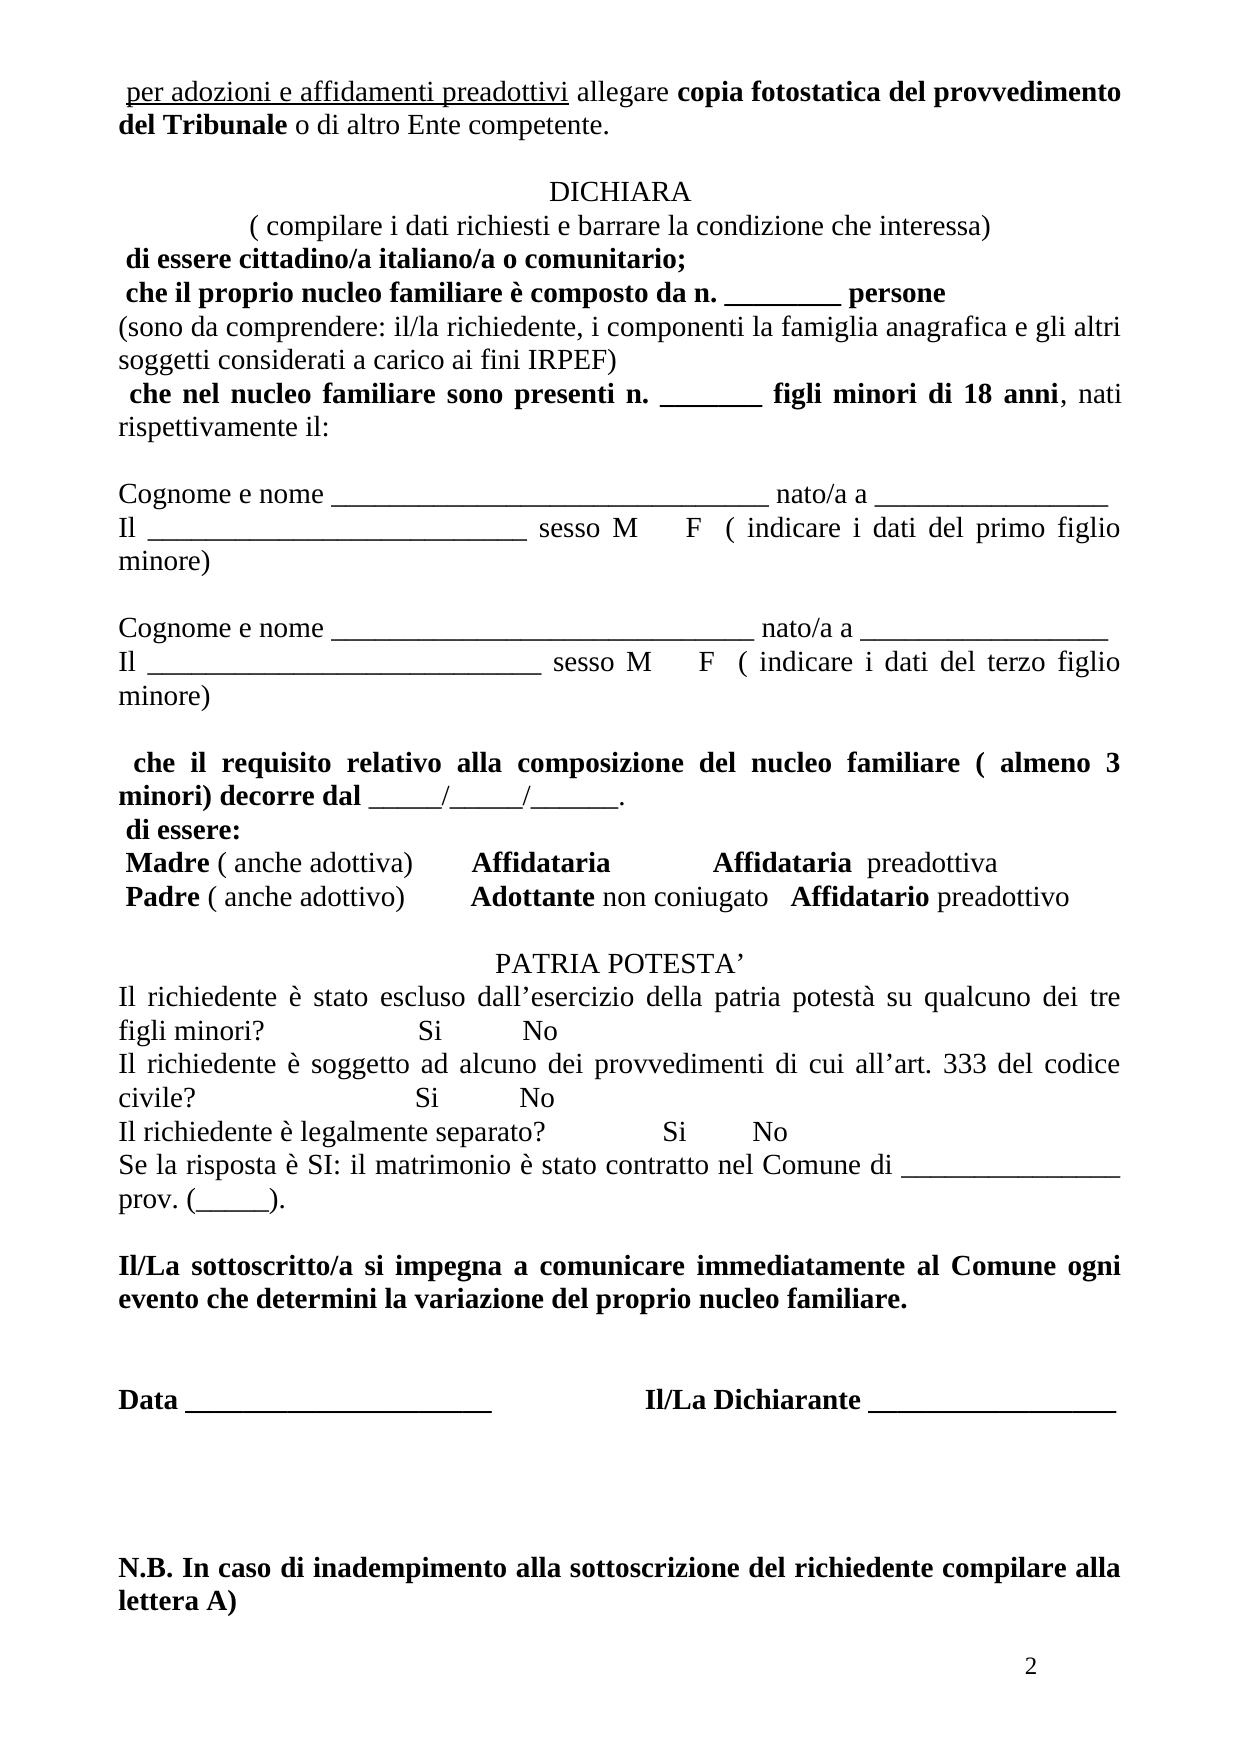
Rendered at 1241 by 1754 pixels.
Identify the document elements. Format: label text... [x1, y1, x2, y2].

text Se la risposta è SI: il matrimonio è stato contratto nel Comune di _______________ prov. (_____). [118, 1147, 1122, 1214]
text Cognome e nome _____________________________ nato/a a _________________ [118, 611, 1122, 644]
text Il richiedente è legalmente separato? ⁭ Si ⁭ No [118, 1114, 1122, 1147]
text DICHIARA [118, 174, 1122, 208]
text N.B. In caso di inadempimento alla sottoscrizione del richiedente compilare alla lettera A) [118, 1550, 1122, 1617]
text ⁭ Padre ( anche adottivo) ⁭ Adottante non coniugato ⁭ Affidatario preadottivo [118, 879, 1122, 912]
text ⁭ per adozioni e affidamenti preadottivi allegare copia fotostatica del provvedimento del Tribunale o di altro Ente competente. [118, 74, 1122, 141]
text ⁭ che nel nucleo familiare sono presenti n. _______ figli minori di 18 anni, nati rispettivamente il: [118, 376, 1122, 443]
text Il/La sottoscritto/a si impegna a comunicare immediatamente al Comune ogni evento che determini la variazione del proprio nucleo familiare. [118, 1248, 1122, 1315]
text Cognome e nome ______________________________ nato/a a ________________ [118, 476, 1122, 510]
text ⁭ di essere cittadino/a italiano/a o comunitario; [118, 242, 1122, 275]
text Il ___________________________ sesso M F ( indicare i dati del terzo figlio minore) [118, 644, 1122, 711]
text Il richiedente è stato escluso dall’esercizio della patria potestà su qualcuno dei tre figli minori? ⁭ Si ⁭ No [118, 979, 1122, 1047]
text (sono da comprendere: il/la richiedente, i componenti la famiglia anagrafica e gli altri soggetti considerati a carico ai fini IRPEF) [118, 309, 1122, 376]
text ⁭ che il requisito relativo alla composizione del nucleo familiare ( almeno 3 minori) decorre dal _____/_____/______. [118, 745, 1122, 812]
text ⁭ Madre ( anche adottiva) ⁭ Affidataria ⁭ Affidataria preadottiva [118, 845, 1122, 879]
text ⁭ che il proprio nucleo familiare è composto da n. ________ persone [118, 275, 1122, 309]
text Data _____________________ Il/La Dichiarante _________________ [118, 1382, 1122, 1416]
text Il richiedente è soggetto ad alcuno dei provvedimenti di cui all’art. 333 del codice civile? ⁭ Si ⁭ No [118, 1047, 1122, 1114]
text PATRIA POTESTA’ [118, 946, 1122, 979]
text ( compilare i dati richiesti e barrare la condizione che interessa) [118, 208, 1122, 242]
text Il __________________________ sesso M F ( indicare i dati del primo figlio minore) [118, 510, 1122, 577]
text ⁭ di essere: [118, 812, 1122, 845]
